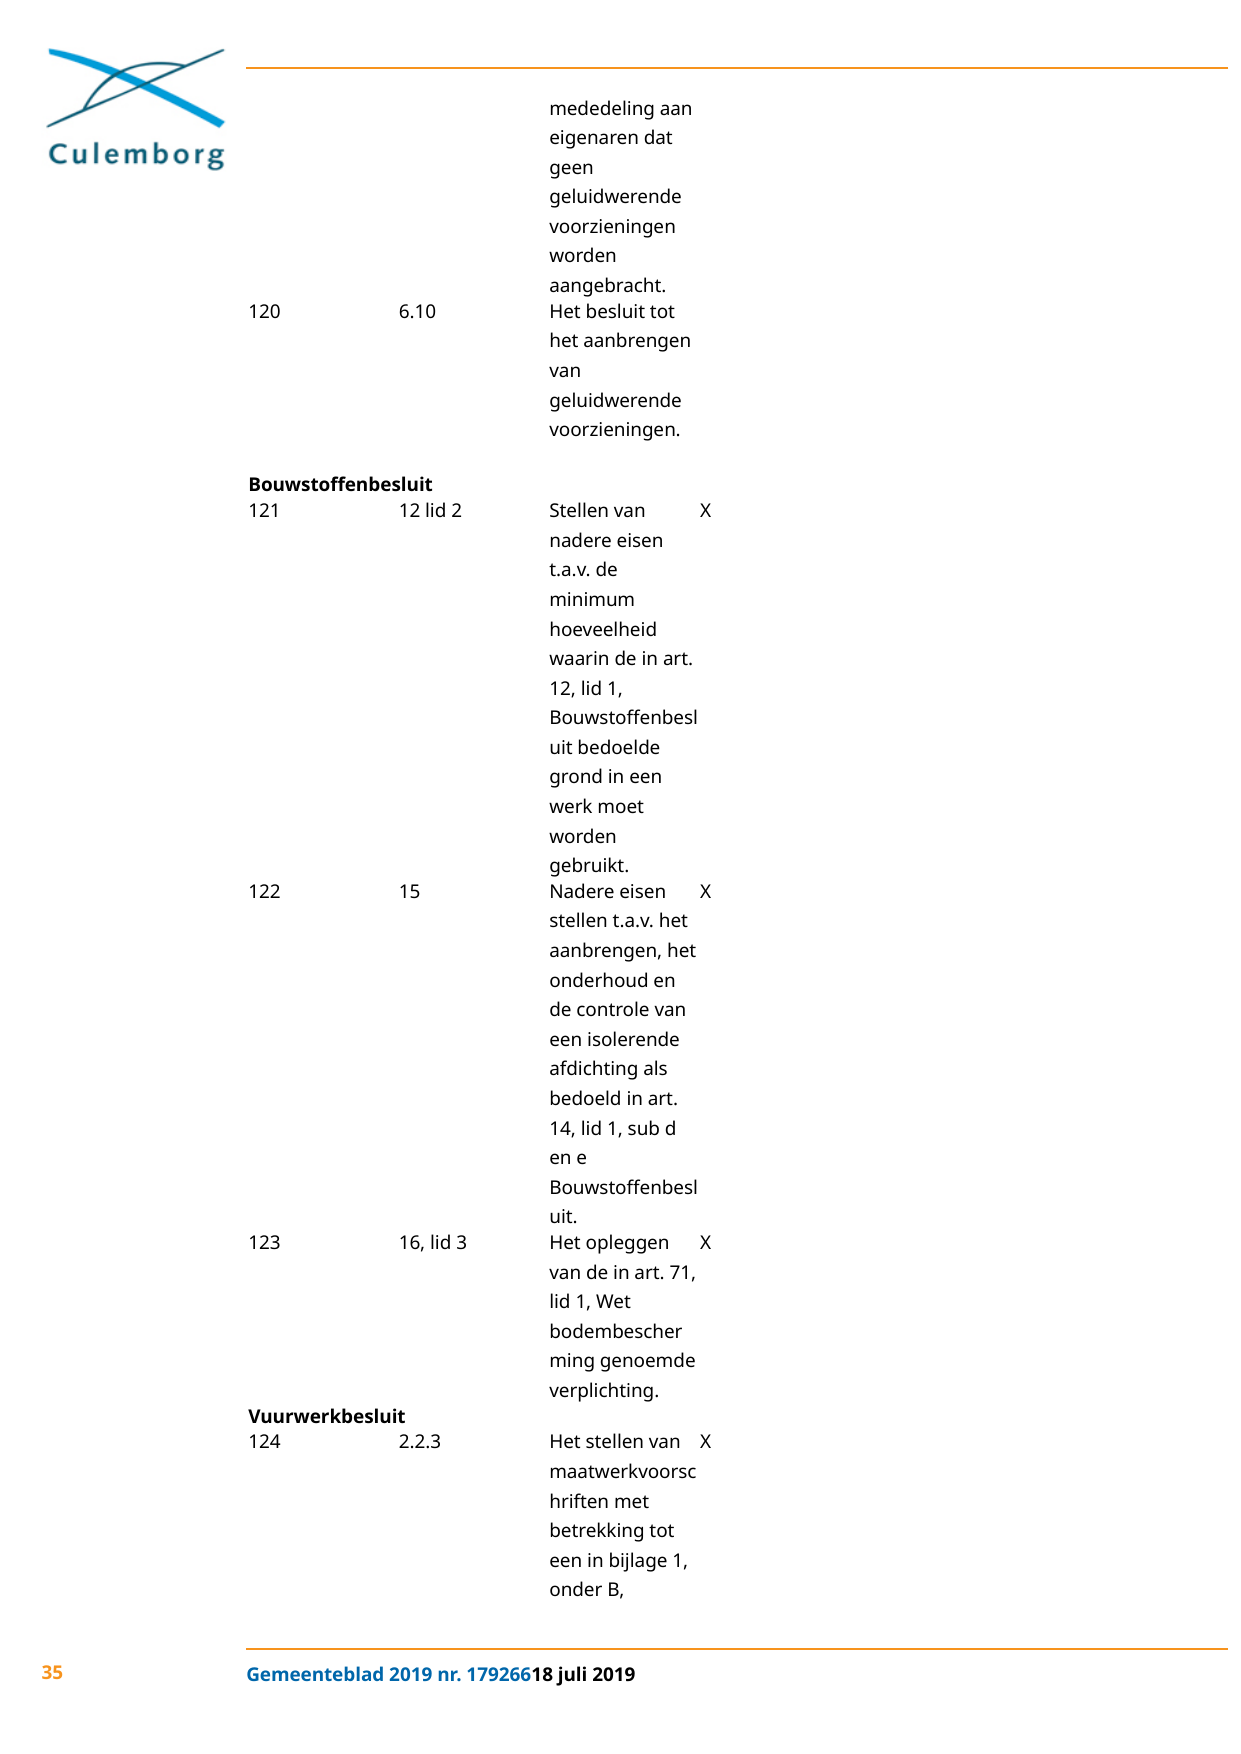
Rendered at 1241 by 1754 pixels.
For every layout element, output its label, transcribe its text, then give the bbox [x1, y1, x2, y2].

table_cell 120 [248, 298, 398, 472]
table_cell [850, 498, 1001, 878]
table_cell [850, 1229, 1001, 1403]
table_cell 12 lid 2 [399, 498, 549, 878]
table_cell 124 [248, 1429, 398, 1602]
table_cell [1001, 498, 1152, 878]
table_cell [1001, 1229, 1152, 1403]
table_cell 6.10 [399, 298, 549, 472]
table_cell 2.2.3 [399, 1429, 549, 1602]
table_cell Het opleggen van de in art. 71, lid 1, Wet bodembescherming genoemde verplichting. [549, 1229, 700, 1403]
table_cell X [700, 878, 850, 1229]
table_cell Nadere eisen stellen t.a.v. het aanbrengen, het onderhoud en de controle van een isolerende afdichting als bedoeld in art. 14, lid 1, sub d en e Bouwstoffenbesluit. [549, 878, 700, 1229]
table_cell 121 [248, 498, 398, 878]
table_cell X [700, 1229, 850, 1403]
table_cell [850, 1429, 1001, 1602]
table_cell X [700, 498, 850, 878]
table_cell [399, 95, 549, 298]
table_cell [1001, 1429, 1152, 1602]
table_cell Het besluit tot het aanbrengen van geluidwerende voorzieningen. [549, 298, 700, 472]
table_cell [1001, 878, 1152, 1229]
table_cell [850, 298, 1001, 472]
table_cell [248, 95, 398, 298]
table_cell 16, lid 3 [399, 1229, 549, 1403]
table_cell [850, 95, 1001, 298]
table_cell X [700, 1429, 850, 1602]
table_cell Stellen van nadere eisen t.a.v. de minimum hoeveelheid waarin de in art. 12, lid 1, Bouwstoffenbesluit bedoelde grond in een werk moet worden gebruikt. [549, 498, 700, 878]
table_cell Vuurwerkbesluit [248, 1403, 1152, 1429]
table_cell [1001, 95, 1152, 298]
table_cell Bouwstoffenbesluit [248, 472, 1152, 497]
table_cell 122 [248, 878, 398, 1229]
table_cell [850, 878, 1001, 1229]
table_cell Het stellen van maatwerkvoorschriften met betrekking tot een in bijlage 1, onder B, [549, 1429, 700, 1602]
table_cell [700, 298, 850, 472]
table_cell [1001, 298, 1152, 472]
picture [41, 47, 231, 172]
table_cell 123 [248, 1229, 398, 1403]
table_cell 15 [399, 878, 549, 1229]
table_cell [700, 95, 850, 298]
table_cell mededeling aan eigenaren dat geen geluidwerende voorzieningen worden aangebracht. [549, 95, 700, 298]
